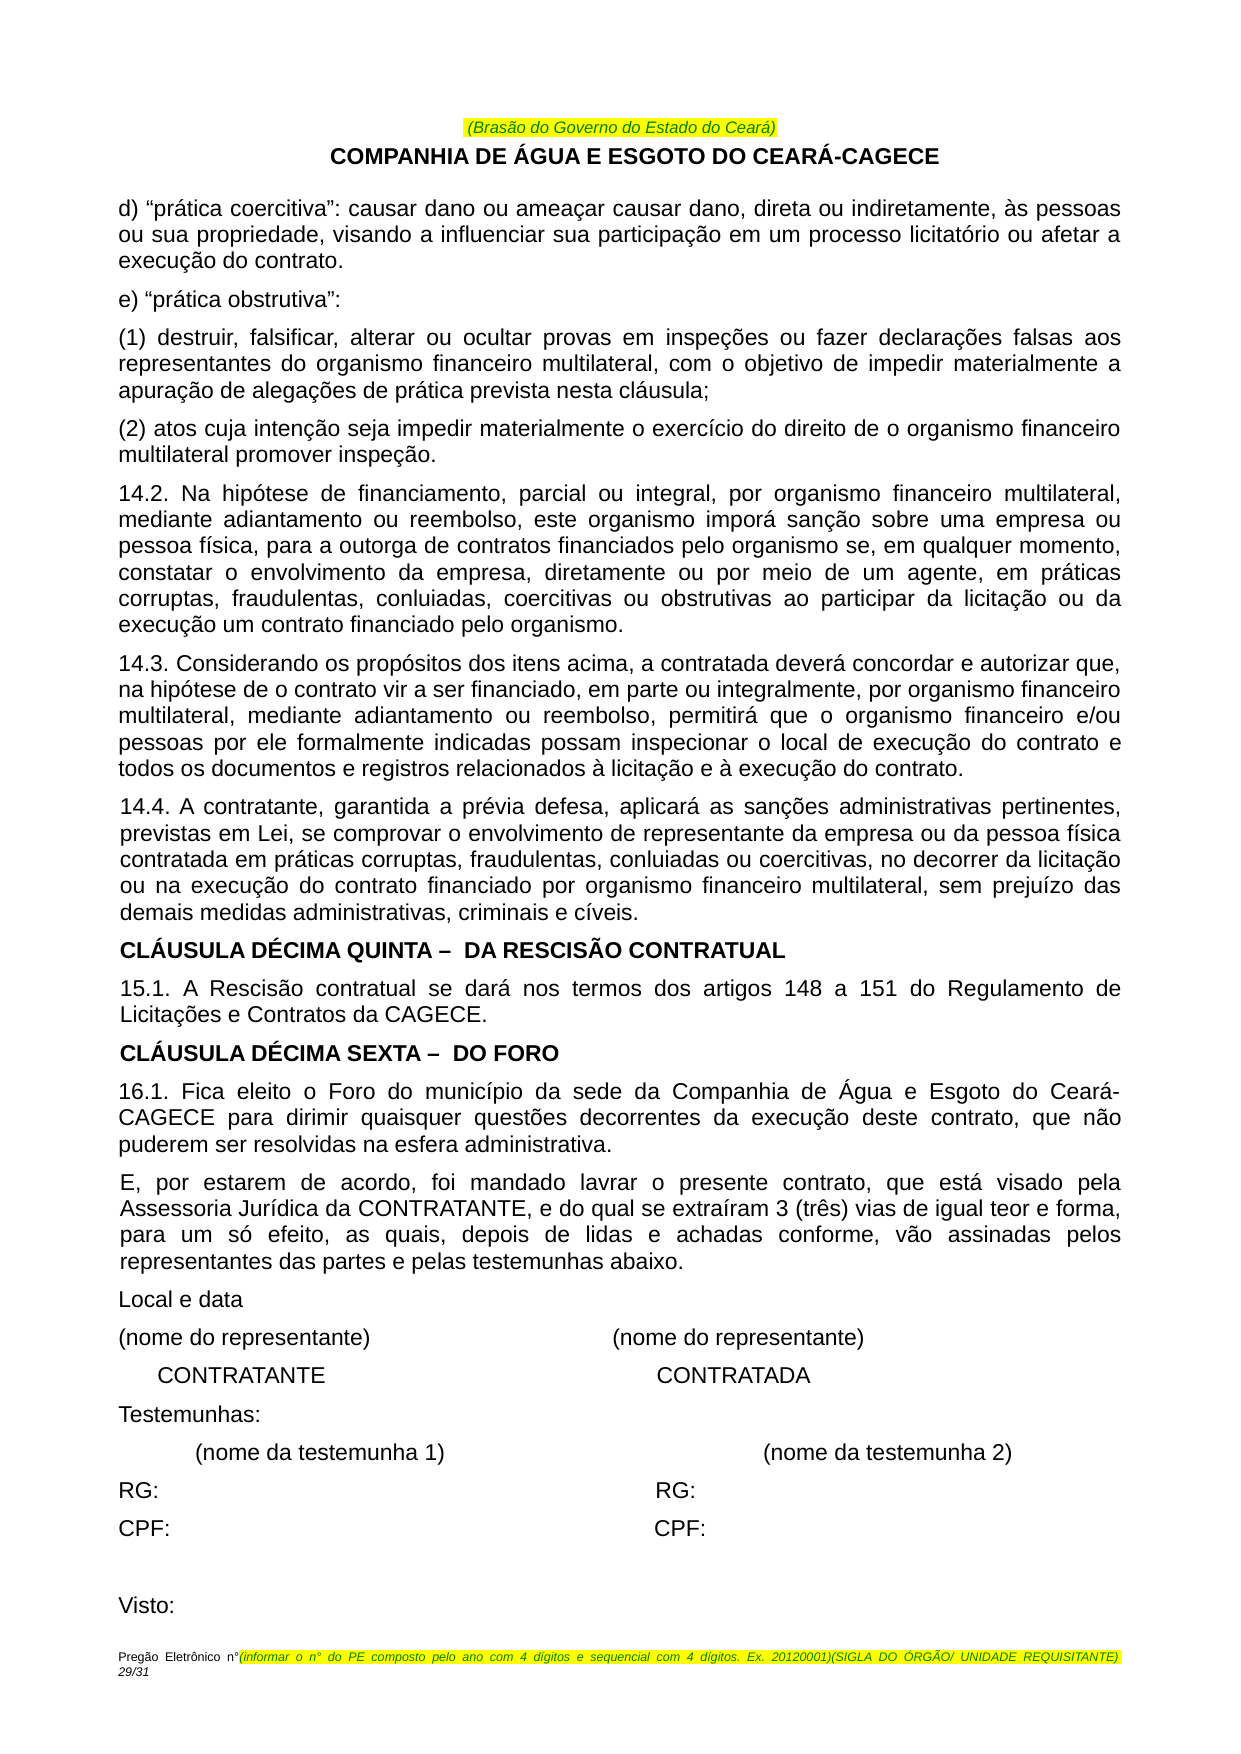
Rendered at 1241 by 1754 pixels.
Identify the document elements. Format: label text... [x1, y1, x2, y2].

text 15.1. A Rescisão contratual se dará nos termos dos artigos 148 a 151 do Regulamento de Licitações e Contratos da CAGECE. [119, 975, 1122, 1028]
text 14.3. Considerando os propósitos dos itens acima, a contratada deverá concordar e autorizar que, na hipótese de o contrato vir a ser financiado, em parte ou integralmente, por organismo financeiro multilateral, mediante adiantamento ou reembolso, permitirá que o organismo financeiro e/ou pessoas por ele formalmente indicadas possam inspecionar o local de execução do contrato e todos os documentos e registros relacionados à licitação e à execução do contrato. [118, 649, 1122, 781]
text CLÁUSULA DÉCIMA QUINTA – DA RESCISÃO CONTRATUAL [119, 937, 1122, 963]
text 14.4. A contratante, garantida a prévia defesa, aplicará as sanções administrativas pertinentes, previstas em Lei, se comprovar o envolvimento de representante da empresa ou da pessoa física contratada em práticas corruptas, fraudulentas, conluiadas ou coercitivas, no decorrer da licitação ou na execução do contrato financiado por organismo financeiro multilateral, sem prejuízo das demais medidas administrativas, criminais e cíveis. [119, 793, 1122, 925]
text Testemunhas: [118, 1401, 1122, 1427]
text Local e data [118, 1286, 1122, 1312]
text 16.1. Fica eleito o Foro do município da sede da Companhia de Água e Esgoto do Ceará-CAGECE para dirimir quaisquer questões decorrentes da execução deste contrato, que não puderem ser resolvidas na esfera administrativa. [118, 1078, 1122, 1157]
text E, por estarem de acordo, foi mandado lavrar o presente contrato, que está visado pela Assessoria Jurídica da CONTRATANTE, e do qual se extraíram 3 (três) vias de igual teor e forma, para um só efeito, as quais, depois de lidas e achadas conforme, vão assinadas pelos representantes das partes e pelas testemunhas abaixo. [119, 1169, 1122, 1274]
text 14.2. Na hipótese de financiamento, parcial ou integral, por organismo financeiro multilateral, mediante adiantamento ou reembolso, este organismo imporá sanção sobre uma empresa ou pessoa física, para a outorga de contratos financiados pelo organismo se, em qualquer momento, constatar o envolvimento da empresa, diretamente ou por meio de um agente, em práticas corruptas, fraudulentas, conluiadas, coercitivas ou obstrutivas ao participar da licitação ou da execução um contrato financiado pelo organismo. [118, 479, 1122, 638]
text d) “prática coercitiva”: causar dano ou ameaçar causar dano, direta ou indiretamente, às pessoas ou sua propriedade, visando a influenciar sua participação em um processo licitatório ou afetar a execução do contrato. [118, 195, 1122, 274]
text (2) atos cuja intenção seja impedir materialmente o exercício do direito de o organismo financeiro multilateral promover inspeção. [118, 415, 1122, 468]
text CPF: CPF: [118, 1515, 1122, 1542]
text (nome da testemunha 1) (nome da testemunha 2) [195, 1439, 1121, 1465]
text (1) destruir, falsificar, alterar ou ocultar provas em inspeções ou fazer declarações falsas aos representantes do organismo financeiro multilateral, com o objetivo de impedir materialmente a apuração de alegações de prática prevista nesta cláusula; [118, 324, 1122, 403]
text CONTRATANTE CONTRATADA [157, 1362, 1122, 1389]
text CLÁUSULA DÉCIMA SEXTA – DO FORO [119, 1039, 1122, 1066]
text RG: RG: [118, 1477, 1122, 1503]
text Visto: [118, 1592, 1122, 1618]
text (nome do representante) (nome do representante) [118, 1324, 1122, 1351]
text e) “prática obstrutiva”: [118, 286, 1122, 312]
